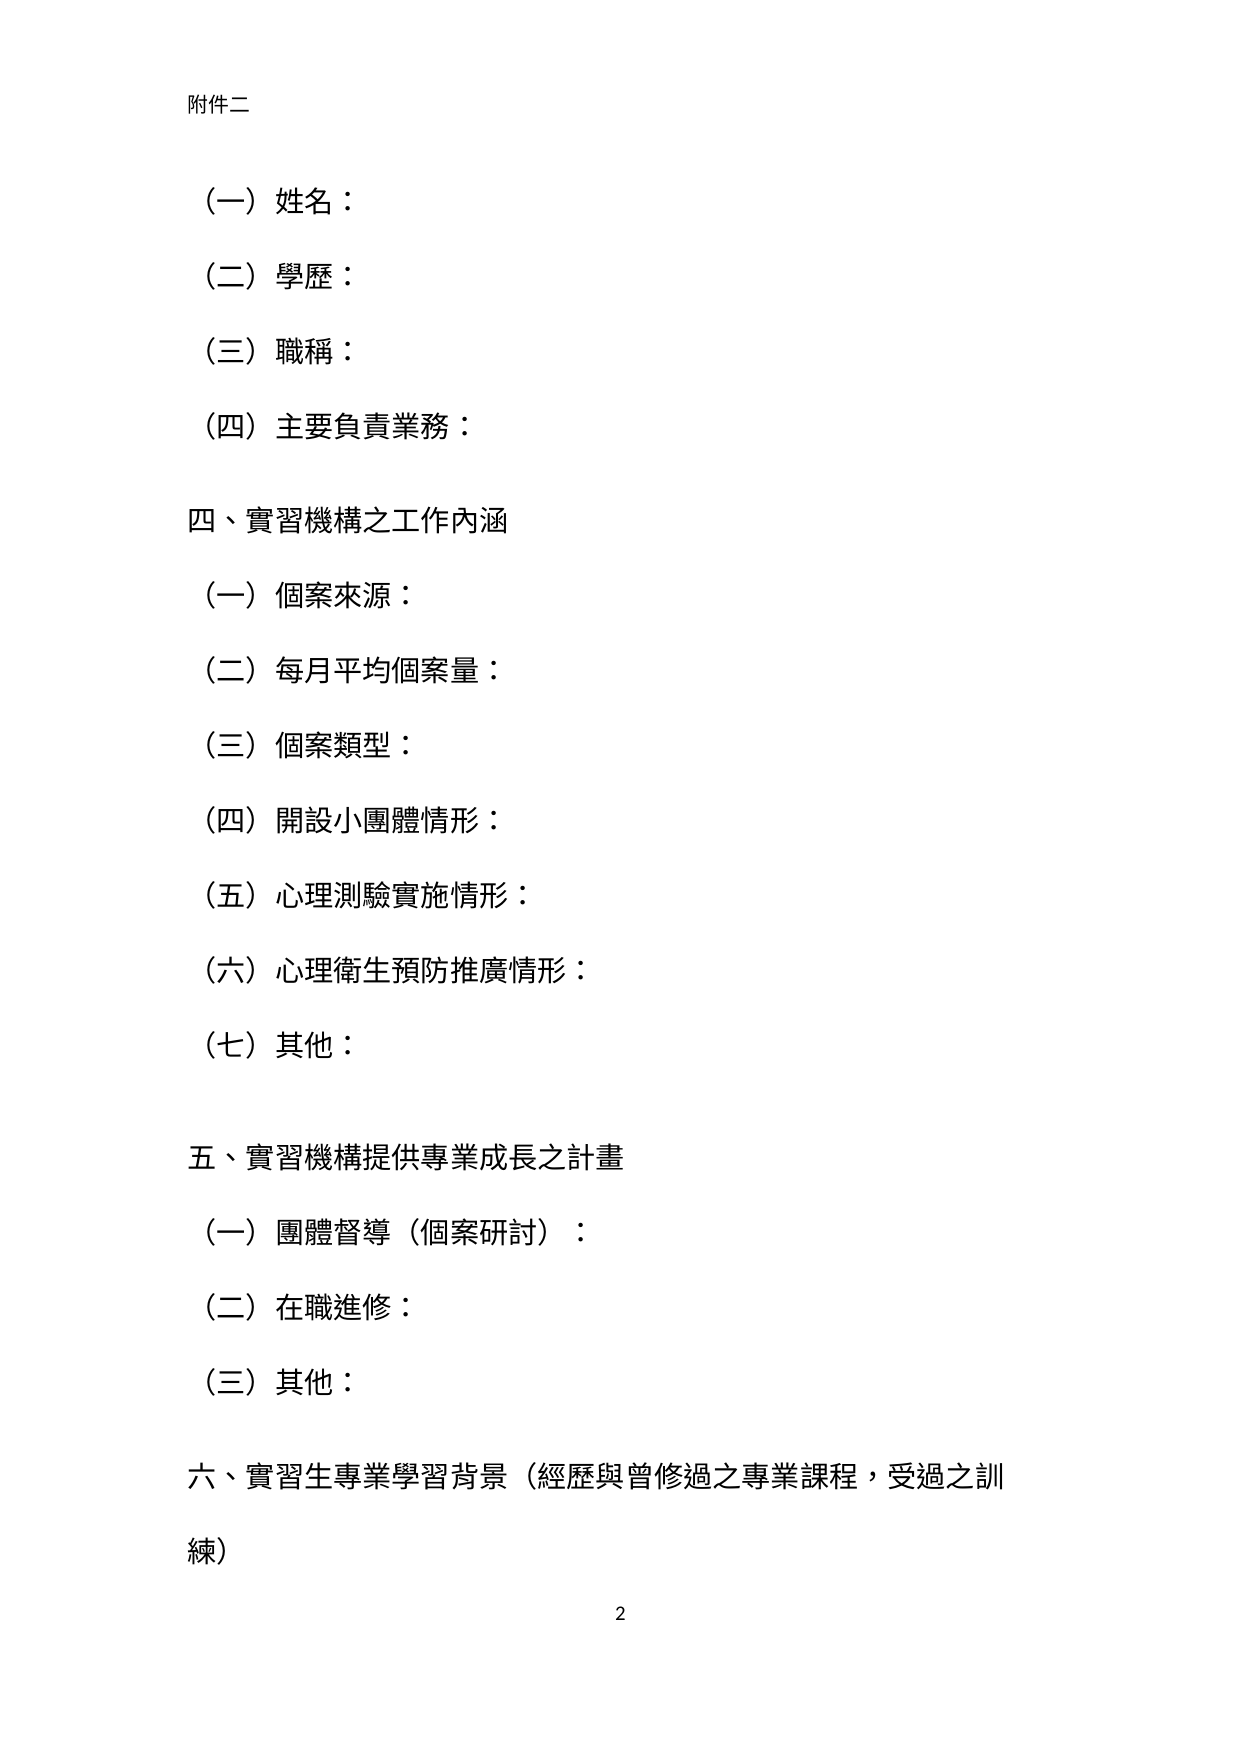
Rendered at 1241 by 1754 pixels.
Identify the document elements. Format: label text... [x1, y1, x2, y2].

text （三）個案類型： [187, 706, 1053, 781]
text （三）其他： [187, 1344, 1053, 1419]
text （五）心理測驗實施情形： [187, 856, 1053, 931]
text 四、實習機構之工作內涵 [187, 481, 1053, 556]
text （二）學歷： [187, 237, 1053, 312]
text 五、實習機構提供專業成長之計畫 [187, 1119, 1053, 1194]
text （三）職稱： [187, 312, 1053, 387]
text （四）主要負責業務： [187, 387, 1053, 462]
text （一）團體督導（個案研討）： [187, 1194, 1053, 1269]
text （一）個案來源： [187, 556, 1053, 631]
text （七）其他： [187, 1006, 1053, 1081]
text 六、實習生專業學習背景（經歷與曾修過之專業課程，受過之訓練） [187, 1437, 1053, 1587]
text （四）開設小團體情形： [187, 781, 1053, 856]
text （二）在職進修： [187, 1269, 1053, 1344]
text （六）心理衛生預防推廣情形： [187, 931, 1053, 1006]
text （一）姓名： [187, 162, 1053, 237]
text （二）每月平均個案量： [187, 631, 1053, 706]
